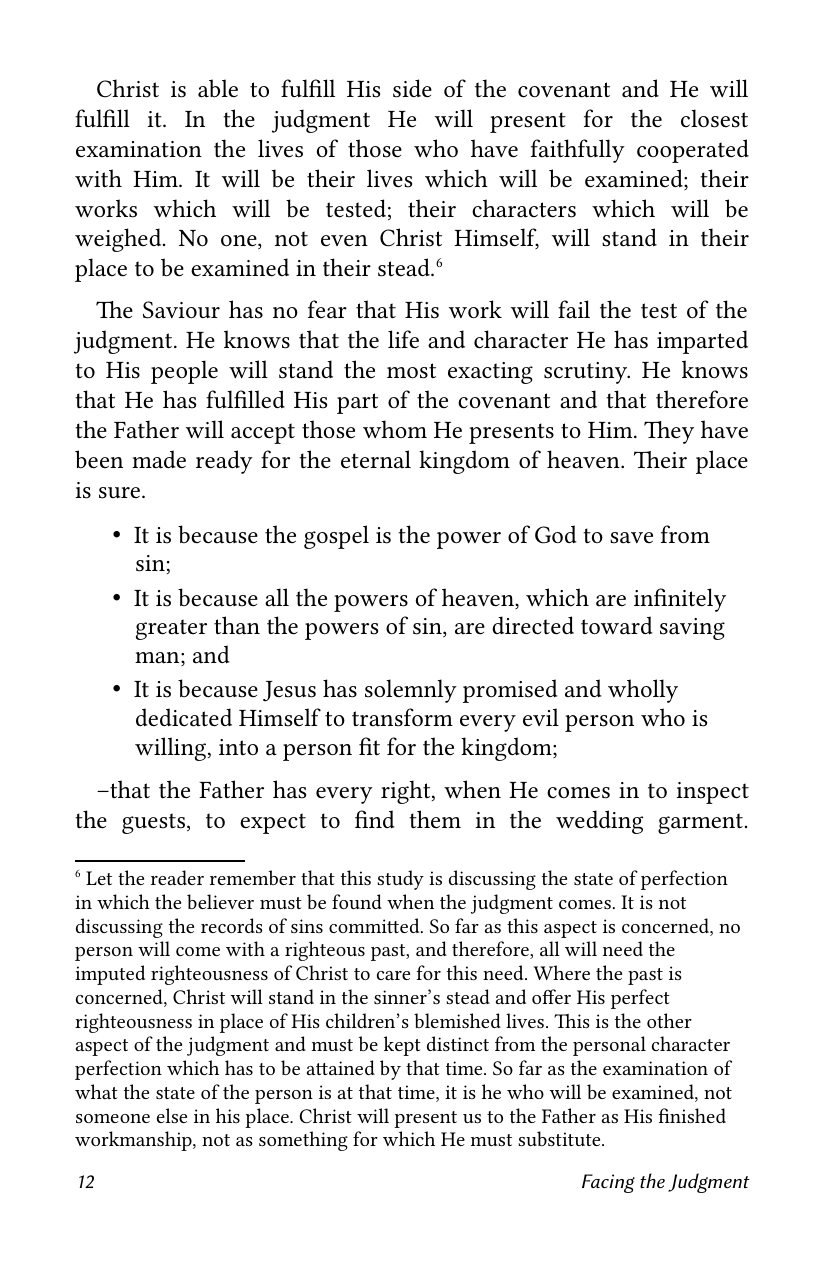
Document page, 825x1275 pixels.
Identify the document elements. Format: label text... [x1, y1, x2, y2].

text Let the reader remember that this study is discussing the state of perfection in which the believer must be found when the judgment comes. It is not discussing the records of sins committed. So far as this aspect is concerned, no person will come with a righteous past, and therefore, all will need the imputed righteousness of Christ to care for this need. Where the past is concerned, Christ will stand in the sinner’s stead and offer His perfect righteousness in place of His children’s blemished lives. This is the other aspect of the judgment and must be kept distinct from the personal character perfection which has to be attained by that time. So far as the examination of what the state of the person is at that time, it is he who will be examined, not someone else in his place. Christ will present us to the Father as His finished workmanship, not as something for which He must substitute. [75, 867, 750, 1152]
list It is because all the powers of heaven, which are infinitely greater than the powers of sin, are directed toward saving man; and [112, 584, 750, 669]
list It is because the gospel is the power of God to save from sin; [112, 521, 750, 578]
list It is because Jesus has solemnly promised and wholly dedicated Himself to transform every evil person who is willing, into a person fit for the kingdom; [112, 675, 750, 761]
text –that the Father has every right, when He comes in to inspect the guests, to expect to find them in the wedding garment. [75, 776, 750, 834]
text The Saviour has no fear that His work will fail the test of the judgment. He knows that the life and character He has imparted to His people will stand the most exacting scrutiny. He knows that He has fulfilled His part of the covenant and that therefore the Father will accept those whom He presents to Him. They have been made ready for the eternal kingdom of heaven. Their place is sure. [75, 296, 750, 504]
text Christ is able to fulfill His side of the covenant and He will fulfill it. In the judgment He will present for the closest examination the lives of those who have faithfully cooperated with Him. It will be their lives which will be examined; their works which will be tested; their characters which will be weighed. No one, not even Christ Himself, will stand in their place to be examined in their stead. [75, 75, 750, 283]
